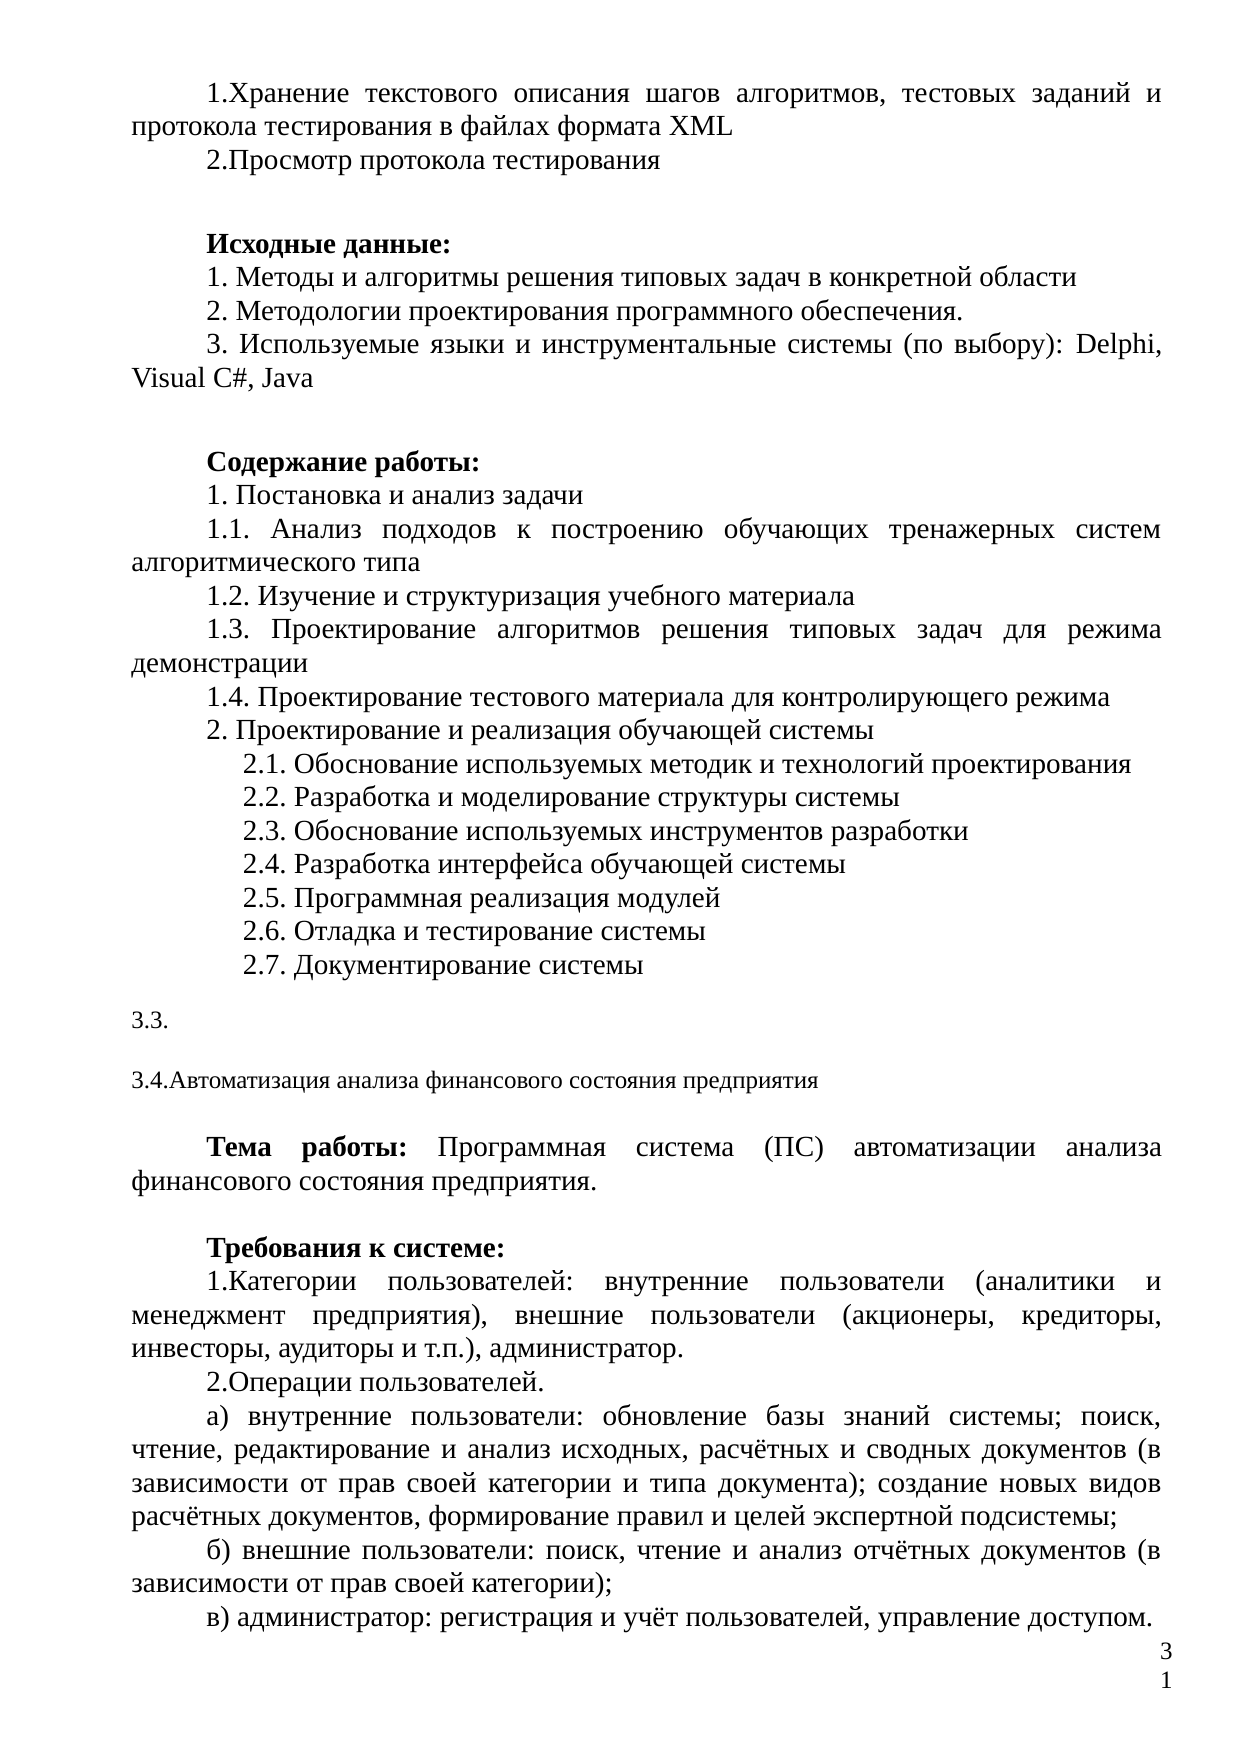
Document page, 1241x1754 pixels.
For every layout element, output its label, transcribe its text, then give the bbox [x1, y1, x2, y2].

text Требования к системе: [131, 1230, 1162, 1263]
text 1.4. Проектирование тестового материала для контролирующего режима [131, 679, 1162, 712]
text 2.3. Обоснование используемых инструментов разработки [131, 813, 1162, 846]
text 1.3. Проектирование алгоритмов решения типовых задач для режима демонстрации [131, 612, 1162, 679]
text 2. Методологии проектирования программного обеспечения. [131, 293, 1162, 327]
list Операции пользователей. [131, 1364, 1162, 1398]
text 2.2. Разработка и моделирование структуры системы [131, 779, 1162, 813]
text 1. Методы и алгоритмы решения типовых задач в конкретной области [131, 259, 1162, 293]
list Категории пользователей: внутренние пользователи (аналитики и менеджмент предприятия), внешние пользователи (акционеры, кредиторы, инвесторы, аудиторы и т.п.), администратор. [131, 1263, 1162, 1364]
text 2.1. Обоснование используемых методик и технологий проектирования [131, 746, 1162, 779]
text 2.4. Разработка интерфейса обучающей системы [131, 846, 1162, 880]
text Тема работы: Программная система (ПС) автоматизации анализа финансового состояния предприятия. [131, 1129, 1162, 1196]
text 1.2. Изучение и структуризация учебного материала [131, 578, 1162, 612]
text 2. Проектирование и реализация обучающей системы [131, 712, 1162, 746]
text Исходные данные: [131, 226, 1162, 259]
list Просмотр протокола тестирования [131, 142, 1162, 176]
list в) администратор: регистрация и учёт пользователей, управление доступом. [131, 1599, 1162, 1632]
list Хранение текстового описания шагов алгоритмов, тестовых заданий и протокола тестирования в файлах формата XML [131, 75, 1162, 142]
list б) внешние пользователи: поиск, чтение и анализ отчётных документов (в зависимости от прав своей категории); [131, 1532, 1162, 1599]
text 1.1. Анализ подходов к построению обучающих тренажерных систем алгоритмического типа [131, 511, 1162, 578]
text 2.7. Документирование системы [131, 947, 1162, 981]
text 3. Используемые языки и инструментальные системы (по выбору): Delphi, Visual C#, Java [131, 327, 1162, 394]
subtitle Автоматизация анализа финансового состояния предприятия [131, 1066, 1162, 1094]
text 2.5. Программная реализация модулей [131, 880, 1162, 913]
list а) внутренние пользователи: обновление базы знаний системы; поиск, чтение, редактирование и анализ исходных, расчётных и сводных документов (в зависимости от прав своей категории и типа документа); создание новых видов расчётных документов, формирование правил и целей экспертной подсистемы; [131, 1398, 1162, 1532]
text Содержание работы: [131, 444, 1162, 477]
text 1. Постановка и анализ задачи [131, 477, 1162, 511]
text 2.6. Отладка и тестирование системы [131, 913, 1162, 947]
